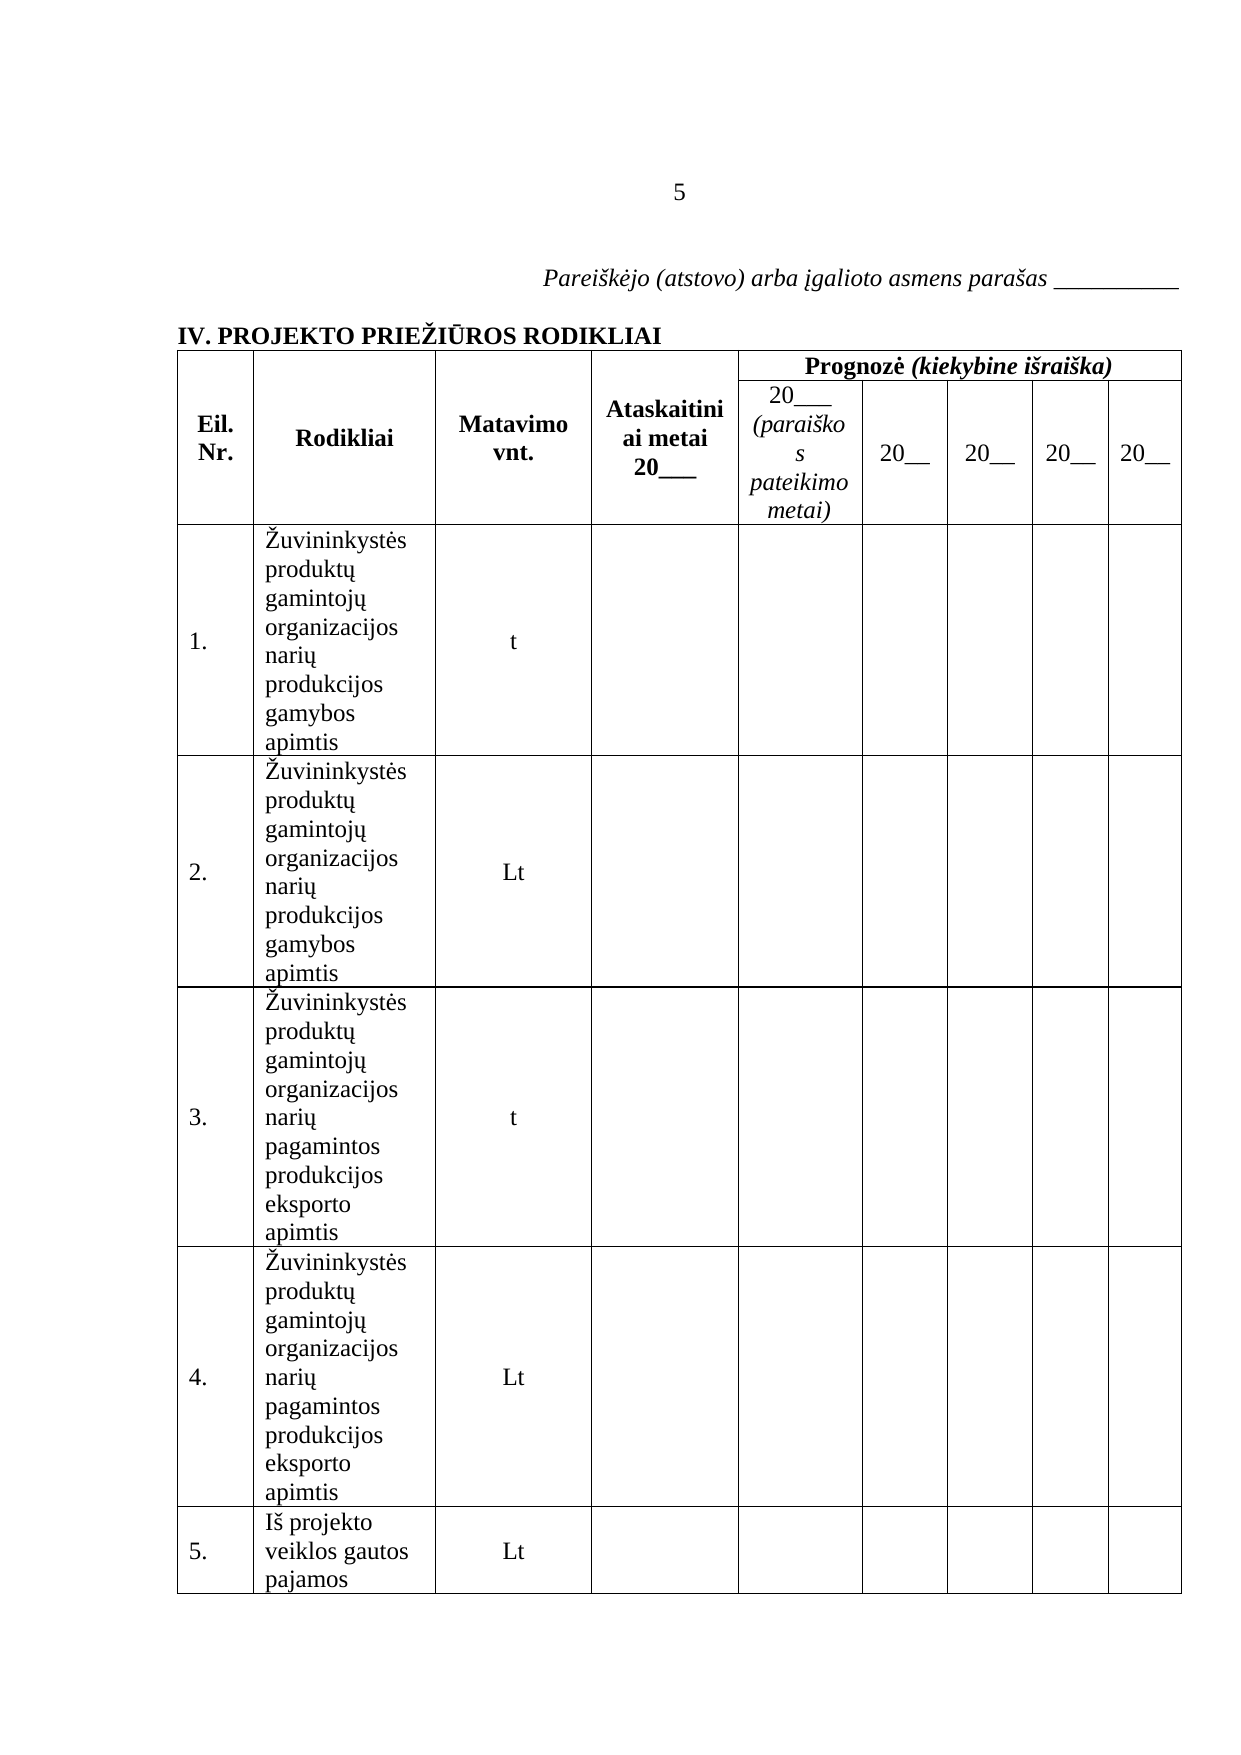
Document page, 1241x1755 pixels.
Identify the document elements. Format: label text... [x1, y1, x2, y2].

text IV. PROJEKTO PRIEŽIŪROS RODIKLIAI [177, 321, 1181, 350]
table_cell [1109, 756, 1181, 986]
table_cell 20__ [863, 381, 947, 524]
table_cell [1033, 525, 1108, 755]
table_cell [948, 525, 1032, 755]
table_cell t [436, 988, 591, 1246]
table_cell 20__ [1033, 381, 1108, 524]
table_cell [863, 525, 947, 755]
table_cell [863, 756, 947, 986]
table_cell Žuvininkystės produktų gamintojų organizacijos narių produkcijos gamybos apimtis [254, 525, 435, 755]
table_cell t [436, 525, 591, 755]
table_header Rodikliai [254, 351, 435, 524]
table_cell [948, 756, 1032, 986]
table_cell 1. [178, 525, 253, 755]
table_cell 20__ [948, 381, 1032, 524]
table_cell [1109, 988, 1181, 1246]
table_cell [592, 756, 738, 986]
table_cell [863, 1507, 947, 1593]
table_cell 20___ (paraiškos pateikimo metai) [739, 381, 862, 524]
table_cell [1033, 1247, 1108, 1506]
table_cell [739, 1247, 862, 1506]
table_cell [739, 1507, 862, 1593]
table_cell Lt [436, 1247, 591, 1506]
table_cell [592, 1507, 738, 1593]
table_cell 5. [178, 1507, 253, 1593]
table_cell Lt [436, 756, 591, 986]
table_cell Iš projekto veiklos gautos pajamos [254, 1507, 435, 1593]
table_header Eil. Nr. [178, 351, 253, 524]
table_header Prognozė (kiekybine išraiška) [739, 351, 1181, 379]
text Pareiškėjo (atstovo) arba įgalioto asmens parašas __________ [177, 263, 1181, 292]
table_cell 2. [178, 756, 253, 986]
table_cell [1033, 988, 1108, 1246]
table_cell [948, 1247, 1032, 1506]
table_cell Žuvininkystės produktų gamintojų organizacijos narių pagamintos produkcijos eksporto apimtis [254, 1247, 435, 1506]
table_cell 20__ [1109, 381, 1181, 524]
table_cell [592, 525, 738, 755]
table_cell [592, 1247, 738, 1506]
table_cell [739, 525, 862, 755]
table_cell [1109, 1507, 1181, 1593]
table_cell Žuvininkystės produktų gamintojų organizacijos narių produkcijos gamybos apimtis [254, 756, 435, 986]
table_cell Žuvininkystės produktų gamintojų organizacijos narių pagamintos produkcijos eksporto apimtis [254, 988, 435, 1246]
table_cell [1109, 1247, 1181, 1506]
table_cell [1033, 756, 1108, 986]
table_cell [863, 988, 947, 1246]
table_cell 4. [178, 1247, 253, 1506]
table_cell [948, 1507, 1032, 1593]
table_cell [863, 1247, 947, 1506]
table_cell Lt [436, 1507, 591, 1593]
table_header Ataskaitiniai metai 20___ [592, 351, 738, 524]
table_cell [948, 988, 1032, 1246]
table_cell [739, 988, 862, 1246]
table_cell [1033, 1507, 1108, 1593]
table_cell [1109, 525, 1181, 755]
table_cell 3. [178, 988, 253, 1246]
table_cell [592, 988, 738, 1246]
table_header Matavimo vnt. [436, 351, 591, 524]
table_cell [739, 756, 862, 986]
